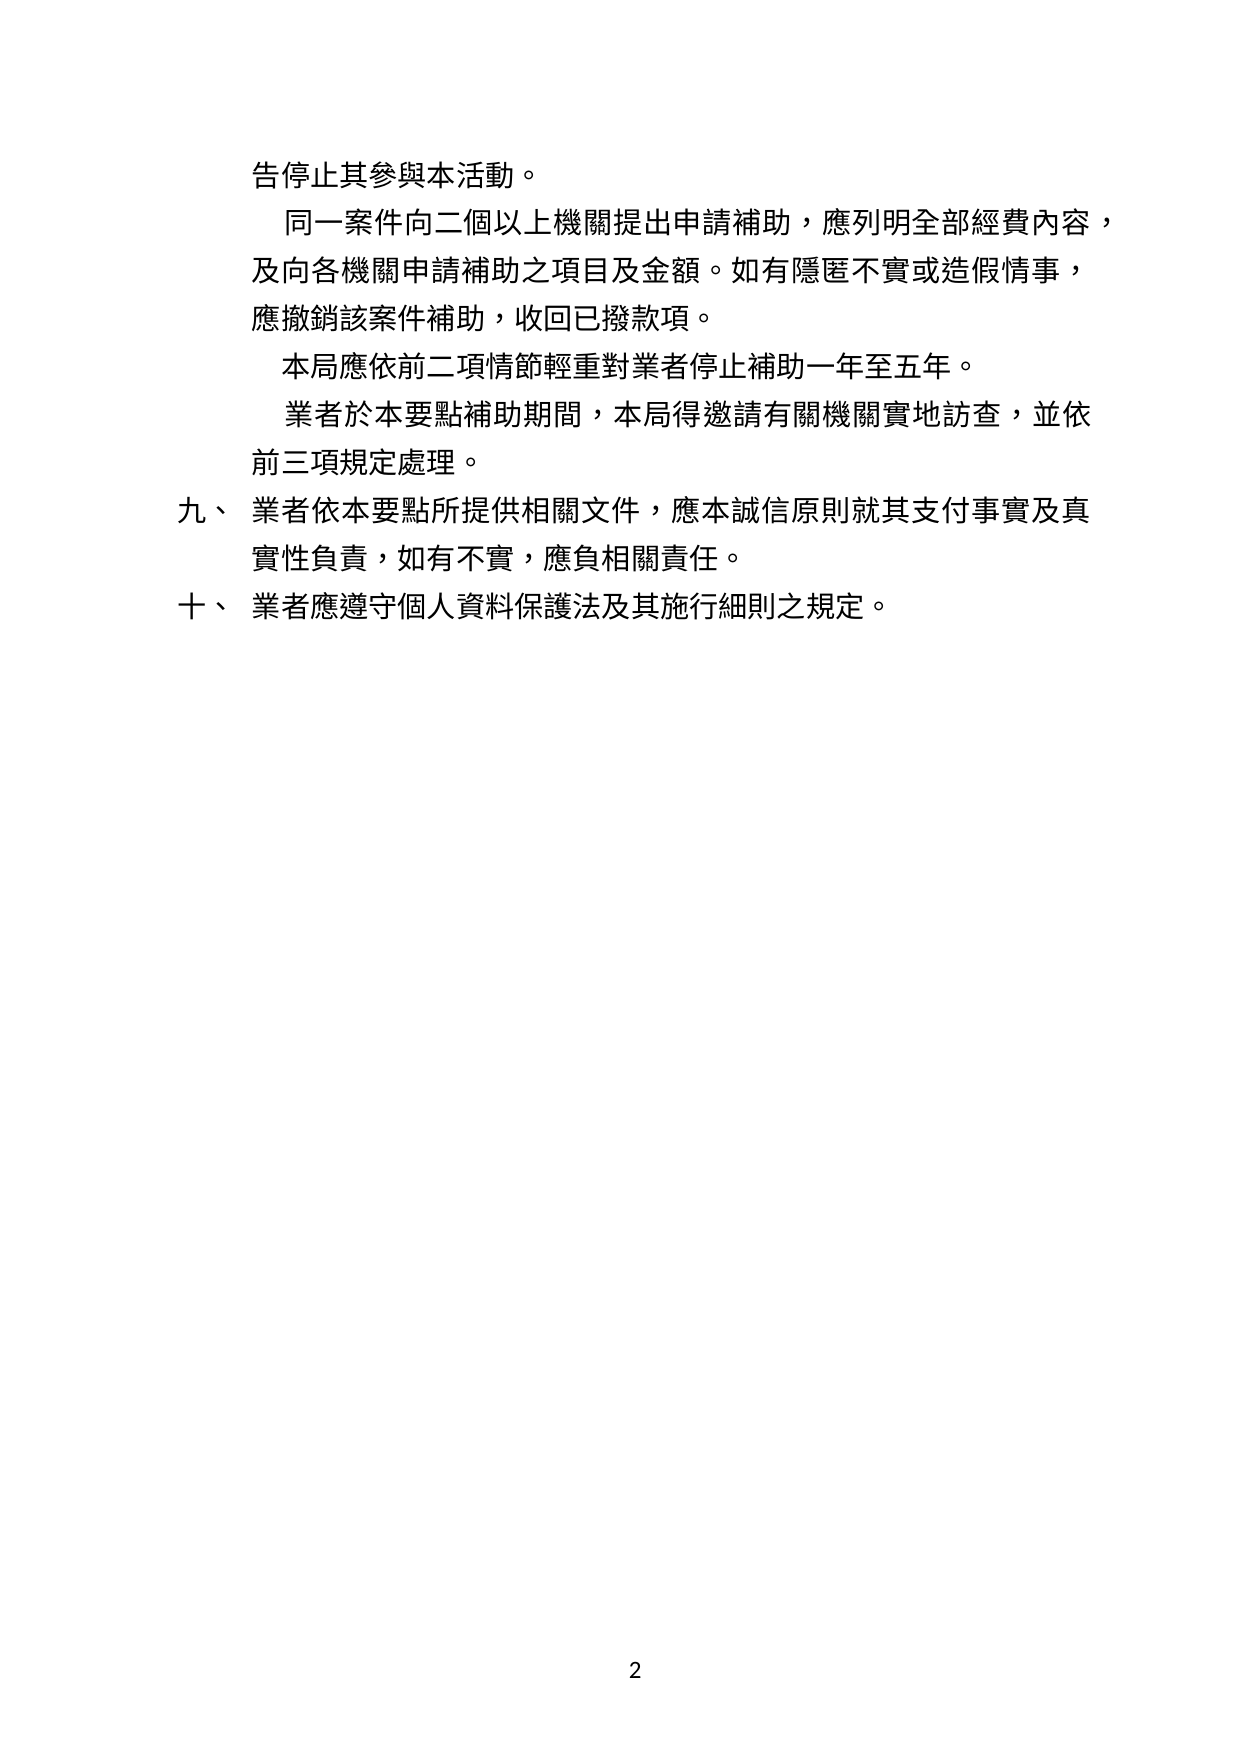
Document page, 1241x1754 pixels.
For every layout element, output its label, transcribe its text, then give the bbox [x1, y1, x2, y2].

list 業者於本要點補助期間，本局得邀請有關機關實地訪查，並依前三項規定處理。 [252, 387, 1092, 483]
list 同一案件向二個以上機關提出申請補助，應列明全部經費內容，及向各機關申請補助之項目及金額。如有隱匿不實或造假情事，應撤銷該案件補助，收回已撥款項。 [252, 196, 1092, 339]
list 本局應依前二項情節輕重對業者停止補助一年至五年。 [252, 339, 1092, 387]
list 業者依本要點所提供相關文件，應本誠信原則就其支付事實及真實性負責，如有不實，應負相關責任。 [177, 483, 1092, 579]
list 告停止其參與本活動。 [177, 148, 1092, 196]
list 業者應遵守個人資料保護法及其施行細則之規定。 [177, 579, 1092, 627]
